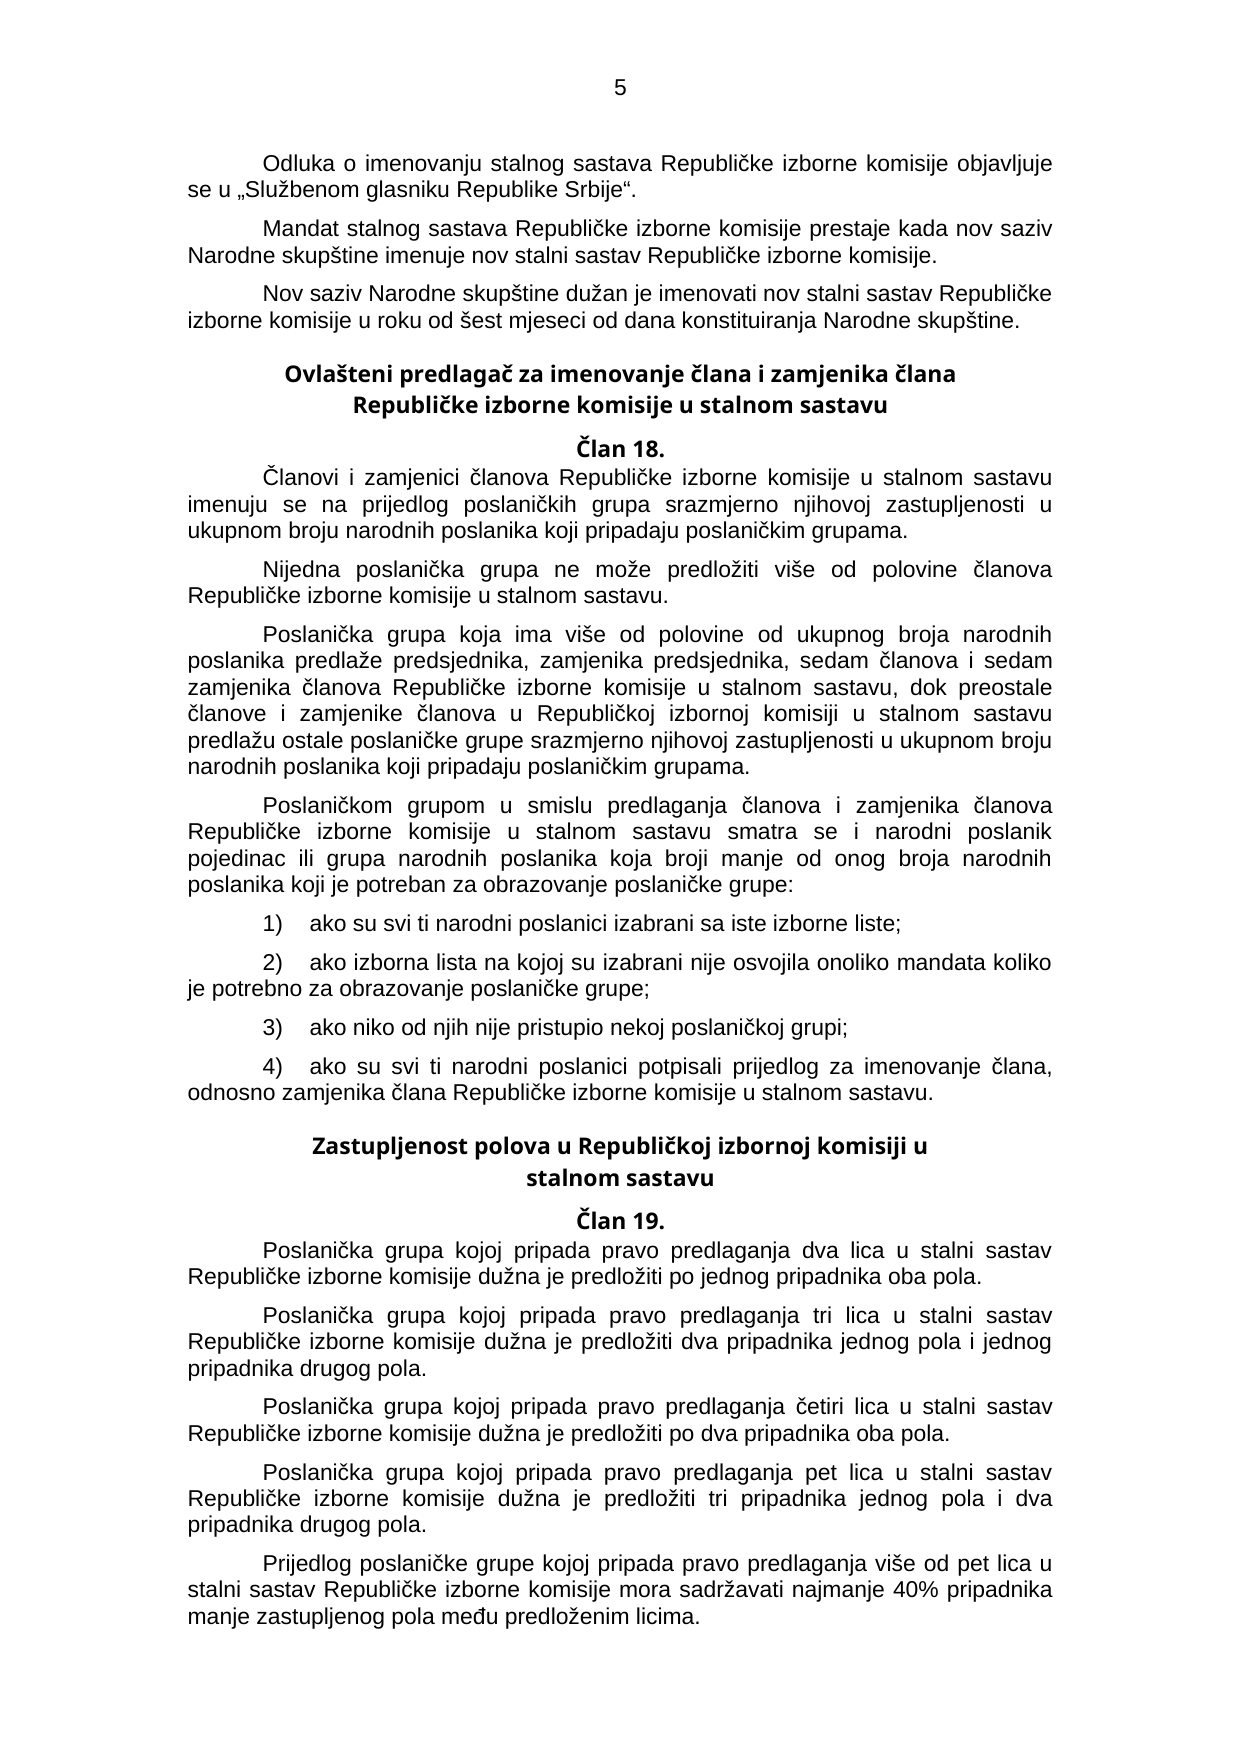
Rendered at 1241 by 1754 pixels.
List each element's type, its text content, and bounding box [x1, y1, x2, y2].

text 4) ako su svi ti narodni poslanici potpisali prijedlog za imenovanje člana, odnosno zamjenika člana Republičke izborne komisije u stalnom sastavu. [187, 1053, 1053, 1105]
text Prijedlog poslaničke grupe kojoj pripada pravo predlaganja više od pet lica u stalni sastav Republičke izborne komisije mora sadržavati najmanje 40% pripadnika manje zastupljenog pola među predloženim licima. [187, 1550, 1053, 1629]
text Nov saziv Narodne skupštine dužan je imenovati nov stalni sastav Republičke izborne komisije u roku od šest mjeseci od dana konstituiranja Narodne skupštine. [187, 280, 1053, 333]
text Član 18. [262, 433, 978, 464]
text Odluka o imenovanju stalnog sastava Republičke izborne komisije objavljuje se u „Službenom glasniku Republike Srbije“. [187, 150, 1053, 203]
text Mandat stalnog sastava Republičke izborne komisije prestaje kada nov saziv Narodne skupštine imenuje nov stalni sastav Republičke izborne komisije. [187, 215, 1053, 268]
text Član 19. [262, 1205, 978, 1237]
text Poslanička grupa kojoj pripada pravo predlaganja tri lica u stalni sastav Republičke izborne komisije dužna je predložiti dva pripadnika jednog pola i jednog pripadnika drugog pola. [187, 1302, 1053, 1381]
text Poslaničkom grupom u smislu predlaganja članova i zamjenika članova Republičke izborne komisije u stalnom sastavu smatra se i narodni poslanik pojedinac ili grupa narodnih poslanika koja broji manje od onog broja narodnih poslanika koji je potreban za obrazovanje poslaničke grupe: [187, 792, 1053, 897]
text Poslanička grupa kojoj pripada pravo predlaganja pet lica u stalni sastav Republičke izborne komisije dužna je predložiti tri pripadnika jednog pola i dva pripadnika drugog pola. [187, 1458, 1053, 1538]
text Poslanička grupa kojoj pripada pravo predlaganja četiri lica u stalni sastav Republičke izborne komisije dužna je predložiti po dva pripadnika oba pola. [187, 1393, 1053, 1446]
text Poslanička grupa koja ima više od polovine od ukupnog broja narodnih poslanika predlaže predsjednika, zamjenika predsjednika, sedam članova i sedam zamjenika članova Republičke izborne komisije u stalnom sastavu, dok preostale članove i zamjenike članova u Republičkoj izbornoj komisiji u stalnom sastavu predlažu ostale poslaničke grupe srazmjerno njihovoj zastupljenosti u ukupnom broju narodnih poslanika koji pripadaju poslaničkim grupama. [187, 621, 1053, 779]
text Ovlašteni predlagač za imenovanje člana i zamjenika člana Republičke izborne komisije u stalnom sastavu [262, 358, 978, 421]
text Članovi i zamjenici članova Republičke izborne komisije u stalnom sastavu imenuju se na prijedlog poslaničkih grupa srazmjerno njihovoj zastupljenosti u ukupnom broju narodnih poslanika koji pripadaju poslaničkim grupama. [187, 464, 1053, 543]
text Zastupljenost polova u Republičkoj izbornoj komisiji u stalnom sastavu [262, 1130, 978, 1193]
text Nijedna poslanička grupa ne može predložiti više od polovine članova Republičke izborne komisije u stalnom sastavu. [187, 556, 1053, 609]
text Poslanička grupa kojoj pripada pravo predlaganja dva lica u stalni sastav Republičke izborne komisije dužna je predložiti po jednog pripadnika oba pola. [187, 1237, 1053, 1289]
text 3) ako niko od njih nije pristupio nekoj poslaničkoj grupi; [187, 1014, 1053, 1040]
text 1) ako su svi ti narodni poslanici izabrani sa iste izborne liste; [187, 910, 1053, 936]
text 2) ako izborna lista na kojoj su izabrani nije osvojila onoliko mandata koliko je potrebno za obrazovanje poslaničke grupe; [187, 948, 1053, 1001]
